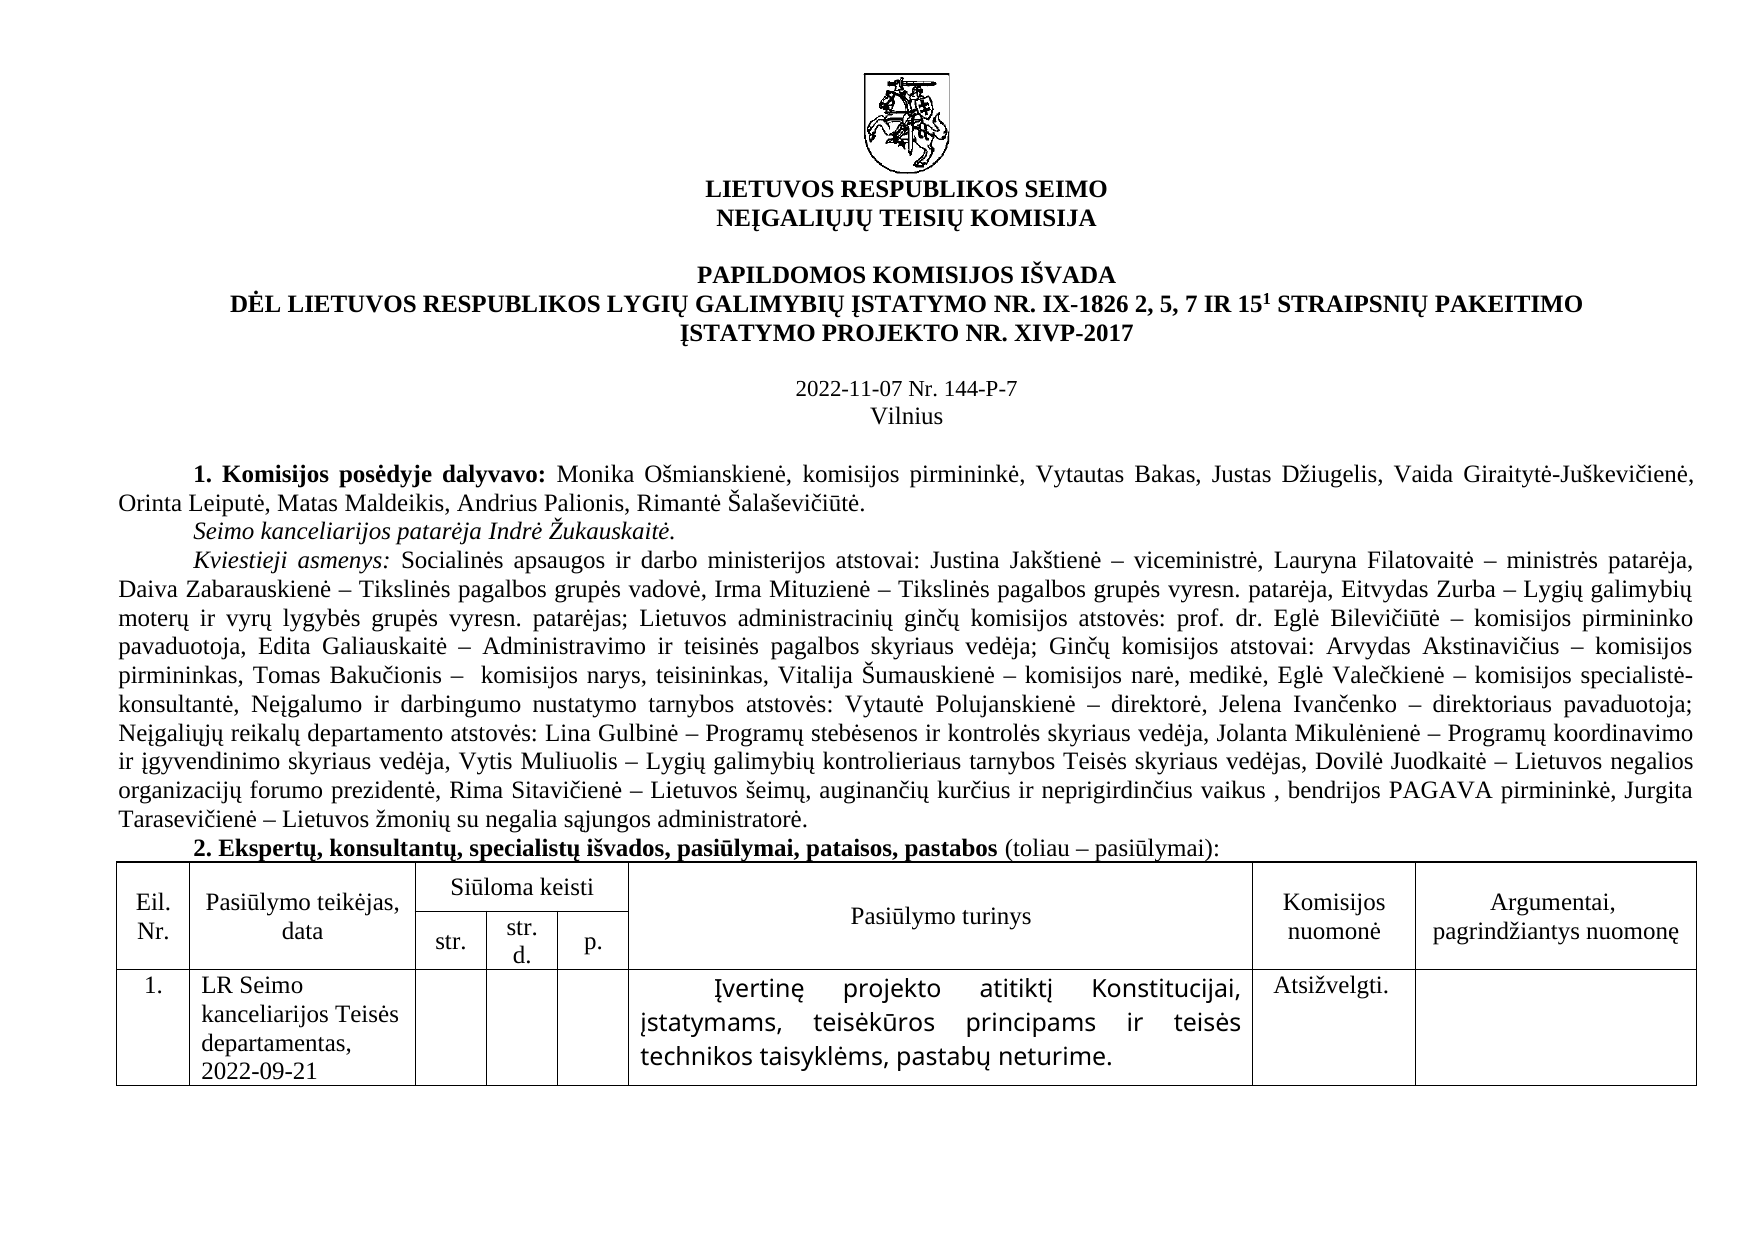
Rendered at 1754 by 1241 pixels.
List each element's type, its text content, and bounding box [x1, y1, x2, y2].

text ĮSTATYMO PROJEKTO NR. XIVP-2017 [118, 318, 1695, 346]
text DĖL LIETUVOS RESPUBLIKOS LYGIŲ GALIMYBIŲ ĮSTATYMO NR. IX-1826 2, 5, 7 IR 151 STRAIPSNIŲ PAKEITIMO [118, 289, 1695, 318]
text 2. Ekspertų, konsultantų, specialistų išvados, pasiūlymai, pataisos, pastabos (toliau – pasiūlymai): [118, 833, 1695, 861]
subtitle PAPILDOMOS KOMISIJOS IŠVADA [118, 260, 1695, 289]
text Neįgaliųjų teisių komisija [118, 203, 1695, 231]
table_cell str. [416, 912, 486, 969]
table_header Pasiūlymo teikėjas, data [190, 863, 415, 969]
table_header Komisijos nuomonė [1253, 863, 1415, 969]
table_cell 1. [117, 970, 189, 1085]
table_header Pasiūlymo turinys [629, 863, 1252, 969]
table_cell Įvertinę projekto atitiktį Konstitucijai, įstatymams, teisėkūros principams ir teisės technikos taisyklėms, pastabų neturime. [629, 970, 1252, 1085]
table_cell [558, 970, 628, 1085]
text Vilnius [118, 401, 1695, 430]
table_cell str. d. [487, 912, 557, 969]
text Seimo kanceliarijos patarėja Indrė Žukauskaitė. [118, 516, 1695, 545]
table_cell [487, 970, 557, 1085]
table_cell [416, 970, 486, 1085]
table_cell LR Seimo kanceliarijos Teisės departamentas, 2022-09-21 [190, 970, 415, 1085]
table_header Argumentai, pagrindžiantys nuomonę [1416, 863, 1696, 969]
table_cell Atsižvelgti. [1253, 970, 1415, 1085]
text 2022-11-07 Nr. 144-P-7 [118, 375, 1695, 401]
table_header Siūloma keisti [416, 863, 628, 911]
text Kviestieji asmenys: Socialinės apsaugos ir darbo ministerijos atstovai: Justina Jakštienė – viceministrė, Lauryna Filatovaitė – ministrės patarėja, Daiva Zabarauskienė – Tikslinės pagalbos grupės vadovė, Irma Mituzienė – Tikslinės pagalbos grupės vyresn. patarėja, Eitvydas Zurba – Lygių galimybių moterų ir vyrų lygybės grupės vyresn. patarėjas; Lietuvos administracinių ginčų komisijos atstovės: prof. dr. Eglė Bilevičiūtė – komisijos pirmininko pavaduotoja, Edita Galiauskaitė – Administravimo ir teisinės pagalbos skyriaus vedėja; Ginčų komisijos atstovai: Arvydas Akstinavičius – komisijos pirmininkas, Tomas Bakučionis – komisijos narys, teisininkas, Vitalija Šumauskienė – komisijos narė, medikė, Eglė Valečkienė – komisijos specialistė-konsultantė, Neįgalumo ir darbingumo nustatymo tarnybos atstovės: Vytautė Polujanskienė – direktorė, Jelena Ivančenko – direktoriaus pavaduotoja; Neįgaliųjų reikalų departamento atstovės: Lina Gulbinė – Programų stebėsenos ir kontrolės skyriaus vedėja, Jolanta Mikulėnienė – Programų koordinavimo ir įgyvendinimo skyriaus vedėja, Vytis Muliuolis – Lygių galimybių kontrolieriaus tarnybos Teisės skyriaus vedėjas, Dovilė Juodkaitė – Lietuvos negalios organizacijų forumo prezidentė, Rima Sitavičienė – Lietuvos šeimų, auginančių kurčius ir neprigirdinčius vaikus , bendrijos PAGAVA pirmininkė, Jurgita Tarasevičienė – Lietuvos žmonių su negalia sąjungos administratorė. [118, 545, 1695, 833]
table_cell [1416, 970, 1696, 1085]
table_header Eil. Nr. [117, 863, 189, 969]
text 1. Komisijos posėdyje dalyvavo: Monika Ošmianskienė, komisijos pirmininkė, Vytautas Bakas, Justas Džiugelis, Vaida Giraitytė-Juškevičienė, Orinta Leiputė, Matas Maldeikis, Andrius Palionis, Rimantė Šalaševičiūtė. [118, 459, 1695, 516]
text LIETUVOS RESPUBLIKOS SEIMO [118, 174, 1695, 203]
table_cell p. [558, 912, 628, 969]
